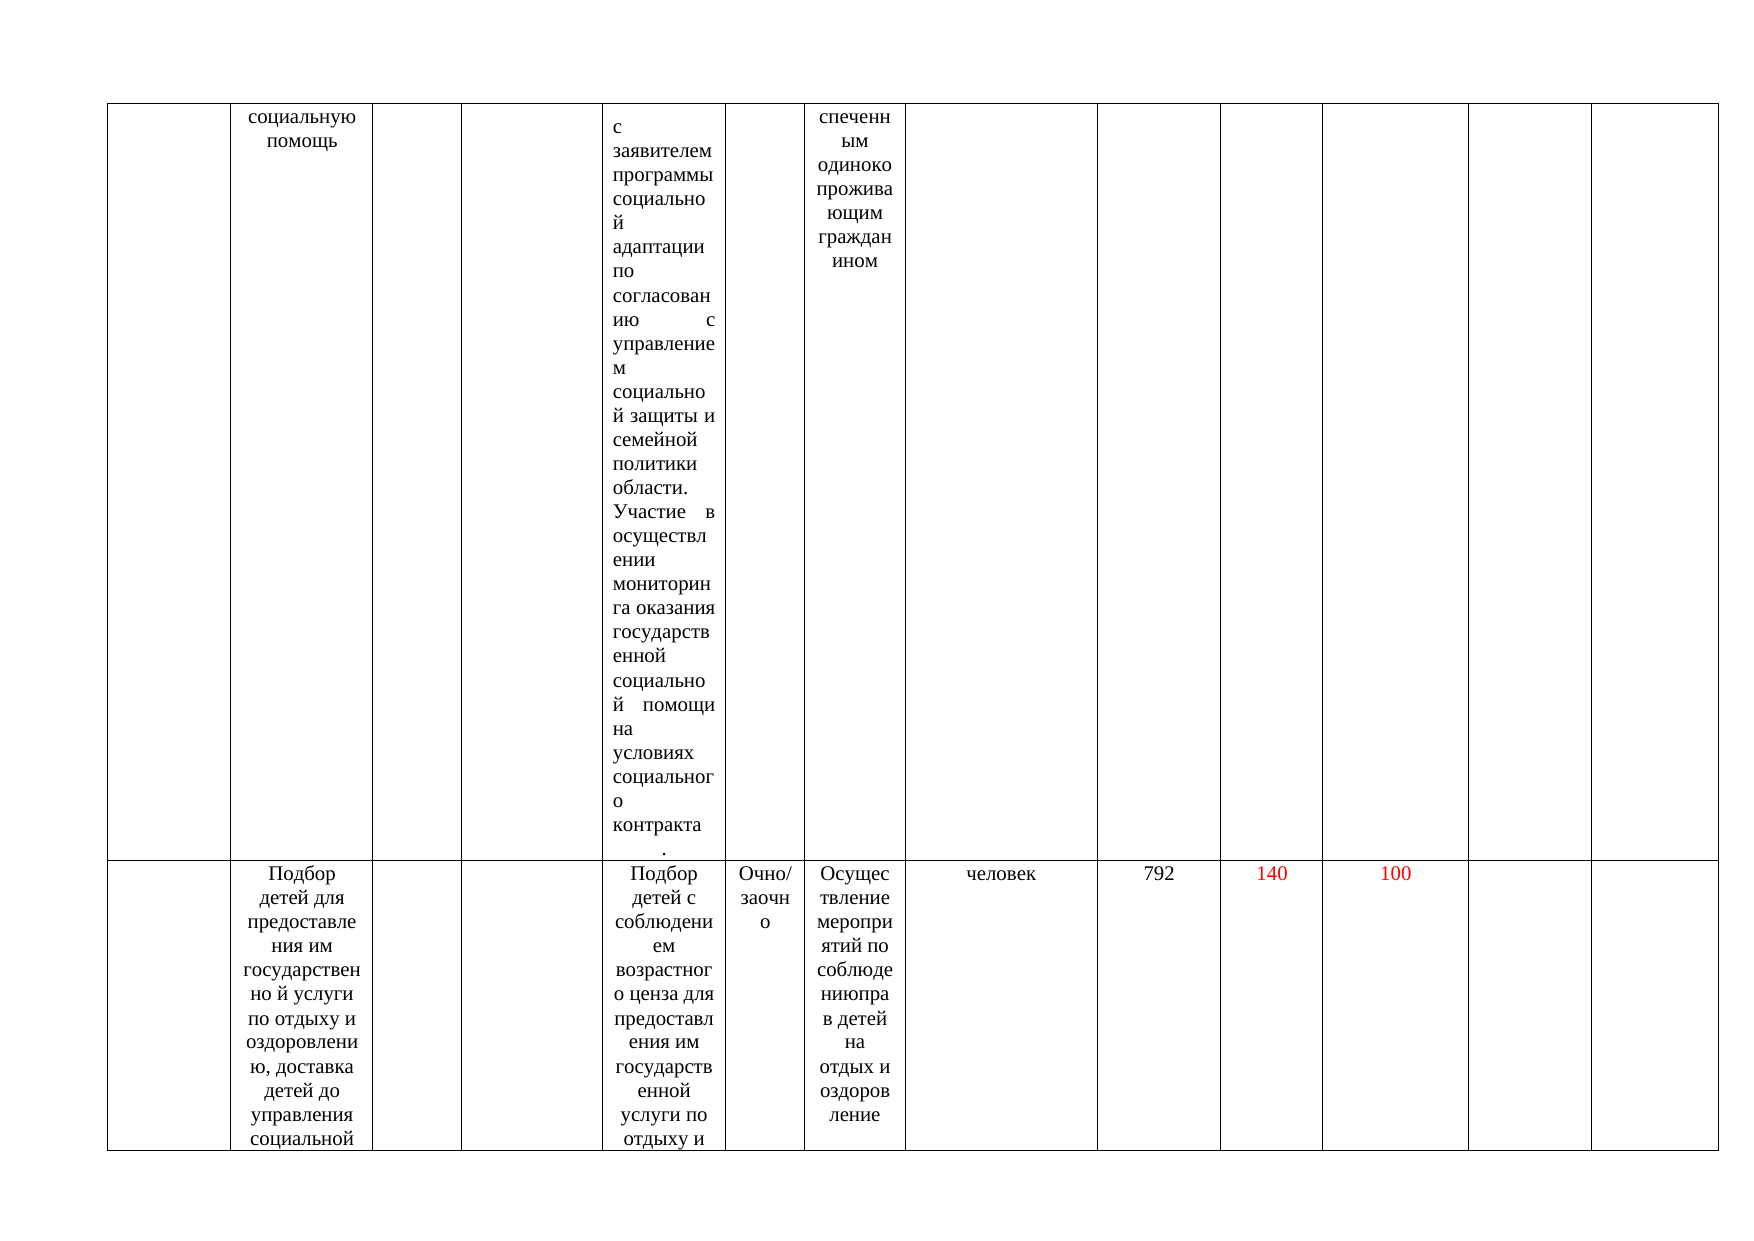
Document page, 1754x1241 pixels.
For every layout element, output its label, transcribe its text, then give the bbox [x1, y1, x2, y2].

table_cell [108, 104, 230, 860]
table_cell спеченным одиноко проживающим гражданином [805, 104, 905, 860]
table_cell Подбор детей с соблюдением возрастного ценза для предоставления им государственной услуги по отдыху и [603, 861, 725, 1150]
table_cell Подбор детей для предоставления им государственно й услуги по отдыху и оздоровлению, доставка детей до управления социальной [231, 861, 372, 1150]
table_cell социальную помощь [231, 104, 372, 860]
table_cell [373, 104, 461, 860]
table_cell с заявителем программы социальной адаптации по согласованию с управлением социальной защиты и семейной политики области. Участие в осуществлении мониторинга оказания государственной социальной помощи на условиях социального контракта . [603, 104, 725, 860]
table_cell [1469, 104, 1591, 860]
table_cell [373, 861, 461, 1150]
table_cell Осуществление мероприятий по соблюдениюправ детей на отдых и оздоровление [805, 861, 905, 1150]
table_cell 100 [1323, 861, 1468, 1150]
table_cell [906, 104, 1097, 860]
table_cell [108, 861, 230, 1150]
table_cell человек [906, 861, 1097, 1150]
table_cell [1592, 861, 1718, 1150]
table_cell [462, 861, 602, 1150]
table_cell Очно/заочн о [726, 861, 804, 1150]
table_cell 140 [1221, 861, 1322, 1150]
table_cell [1469, 861, 1591, 1150]
table_cell [462, 104, 602, 860]
table_cell 792 [1098, 861, 1220, 1150]
table_cell [1592, 104, 1718, 860]
table_cell [726, 104, 804, 860]
table_cell [1323, 104, 1468, 860]
table_cell [1098, 104, 1220, 860]
table_cell [1221, 104, 1322, 860]
